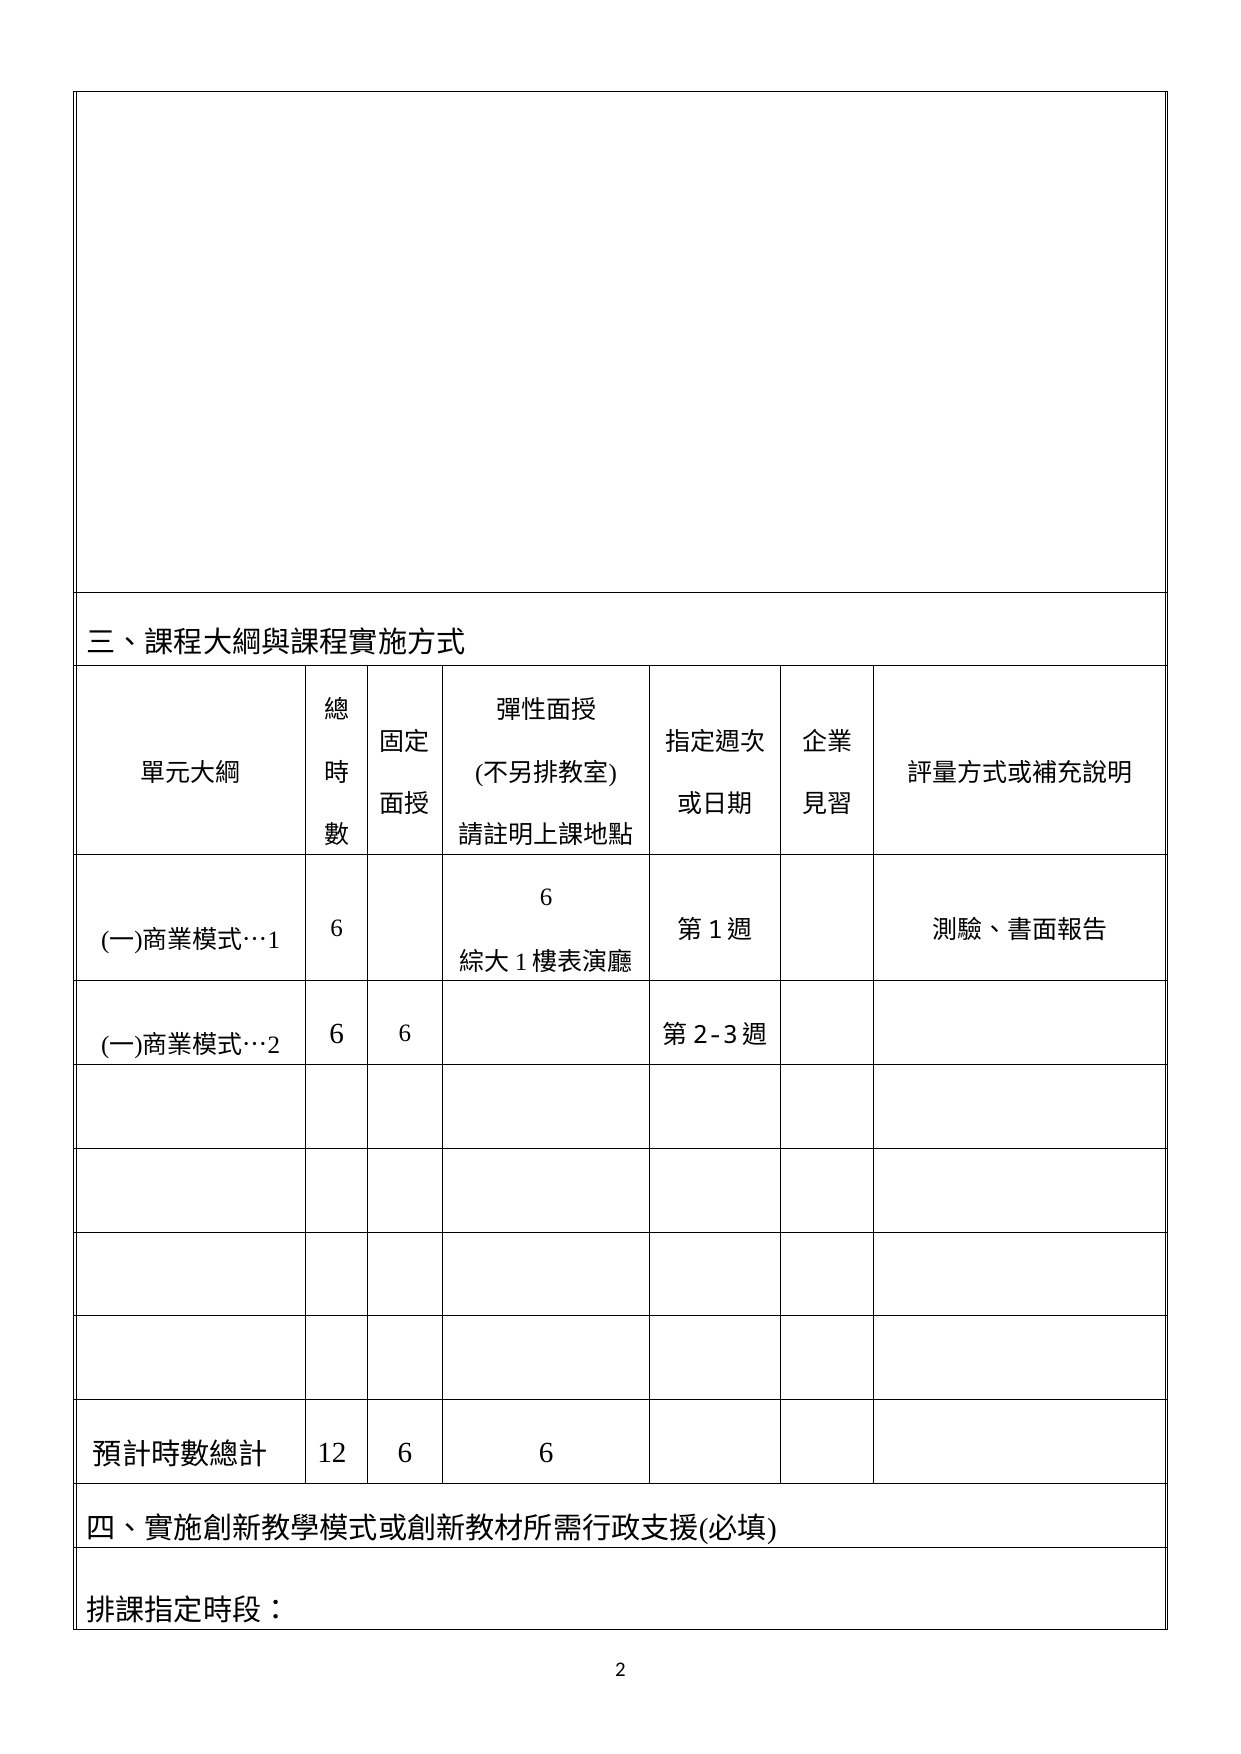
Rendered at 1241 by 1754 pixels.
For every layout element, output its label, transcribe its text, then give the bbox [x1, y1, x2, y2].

table_cell [781, 1233, 873, 1315]
table_cell [874, 1233, 1165, 1315]
table_cell [781, 1149, 873, 1232]
table_cell [650, 1233, 780, 1315]
table_cell 第1週 [650, 855, 780, 980]
table_cell [368, 1316, 442, 1399]
table_cell [443, 1149, 649, 1232]
table_cell [77, 1233, 305, 1315]
table_cell 排課指定時段： [77, 1548, 1165, 1629]
table_cell 企業 見習 [781, 666, 873, 854]
table_cell 總時數 [306, 666, 367, 854]
table_cell [443, 981, 649, 1064]
table_cell 6 [306, 981, 367, 1064]
table_cell 測驗、書面報告 [874, 855, 1165, 980]
table_cell [874, 981, 1165, 1064]
table_cell [368, 855, 442, 980]
table_cell [781, 1316, 873, 1399]
table_cell [306, 1233, 367, 1315]
table_cell [443, 1316, 649, 1399]
table_cell 評量方式或補充說明 [874, 666, 1165, 854]
table_cell 6 [368, 1400, 442, 1483]
table_cell [368, 1233, 442, 1315]
table_cell [781, 1065, 873, 1148]
table_cell [368, 1149, 442, 1232]
table_cell [650, 1149, 780, 1232]
table_cell (一)商業模式…2 [77, 981, 305, 1064]
table_cell [650, 1316, 780, 1399]
table_cell [443, 1065, 649, 1148]
table_cell [77, 1065, 305, 1148]
table_cell [306, 1065, 367, 1148]
table_cell [306, 1316, 367, 1399]
table_cell [781, 855, 873, 980]
table_cell [443, 1233, 649, 1315]
table_cell 單元大綱 [77, 666, 305, 854]
table_cell [781, 981, 873, 1064]
table_cell 四、實施創新教學模式或創新教材所需行政支援(必填) [77, 1484, 1165, 1547]
table_cell [306, 1149, 367, 1232]
table_cell (一)商業模式…1 [77, 855, 305, 980]
table_cell [77, 92, 1165, 592]
table_cell 12 [306, 1400, 367, 1483]
table_cell 固定 面授 [368, 666, 442, 854]
table_cell 彈性面授 (不另排教室) 請註明上課地點 [443, 666, 649, 854]
table_cell [650, 1400, 780, 1483]
table_cell 6 [306, 855, 367, 980]
table_cell [77, 1316, 305, 1399]
table_cell [781, 1400, 873, 1483]
table_cell 第2-3週 [650, 981, 780, 1064]
table_cell [874, 1065, 1165, 1148]
table_cell 三、課程大綱與課程實施方式 [77, 593, 1165, 665]
table_cell [368, 1065, 442, 1148]
table_cell 6 [443, 1400, 649, 1483]
table_cell 指定週次 或日期 [650, 666, 780, 854]
table_cell [874, 1400, 1165, 1483]
table_cell [874, 1149, 1165, 1232]
table_cell [650, 1065, 780, 1148]
table_cell 6 綜大1樓表演廳 [443, 855, 649, 980]
table_cell 6 [368, 981, 442, 1064]
table_cell 預計時數總計 [77, 1400, 305, 1483]
table_cell [874, 1316, 1165, 1399]
table_cell [77, 1149, 305, 1232]
